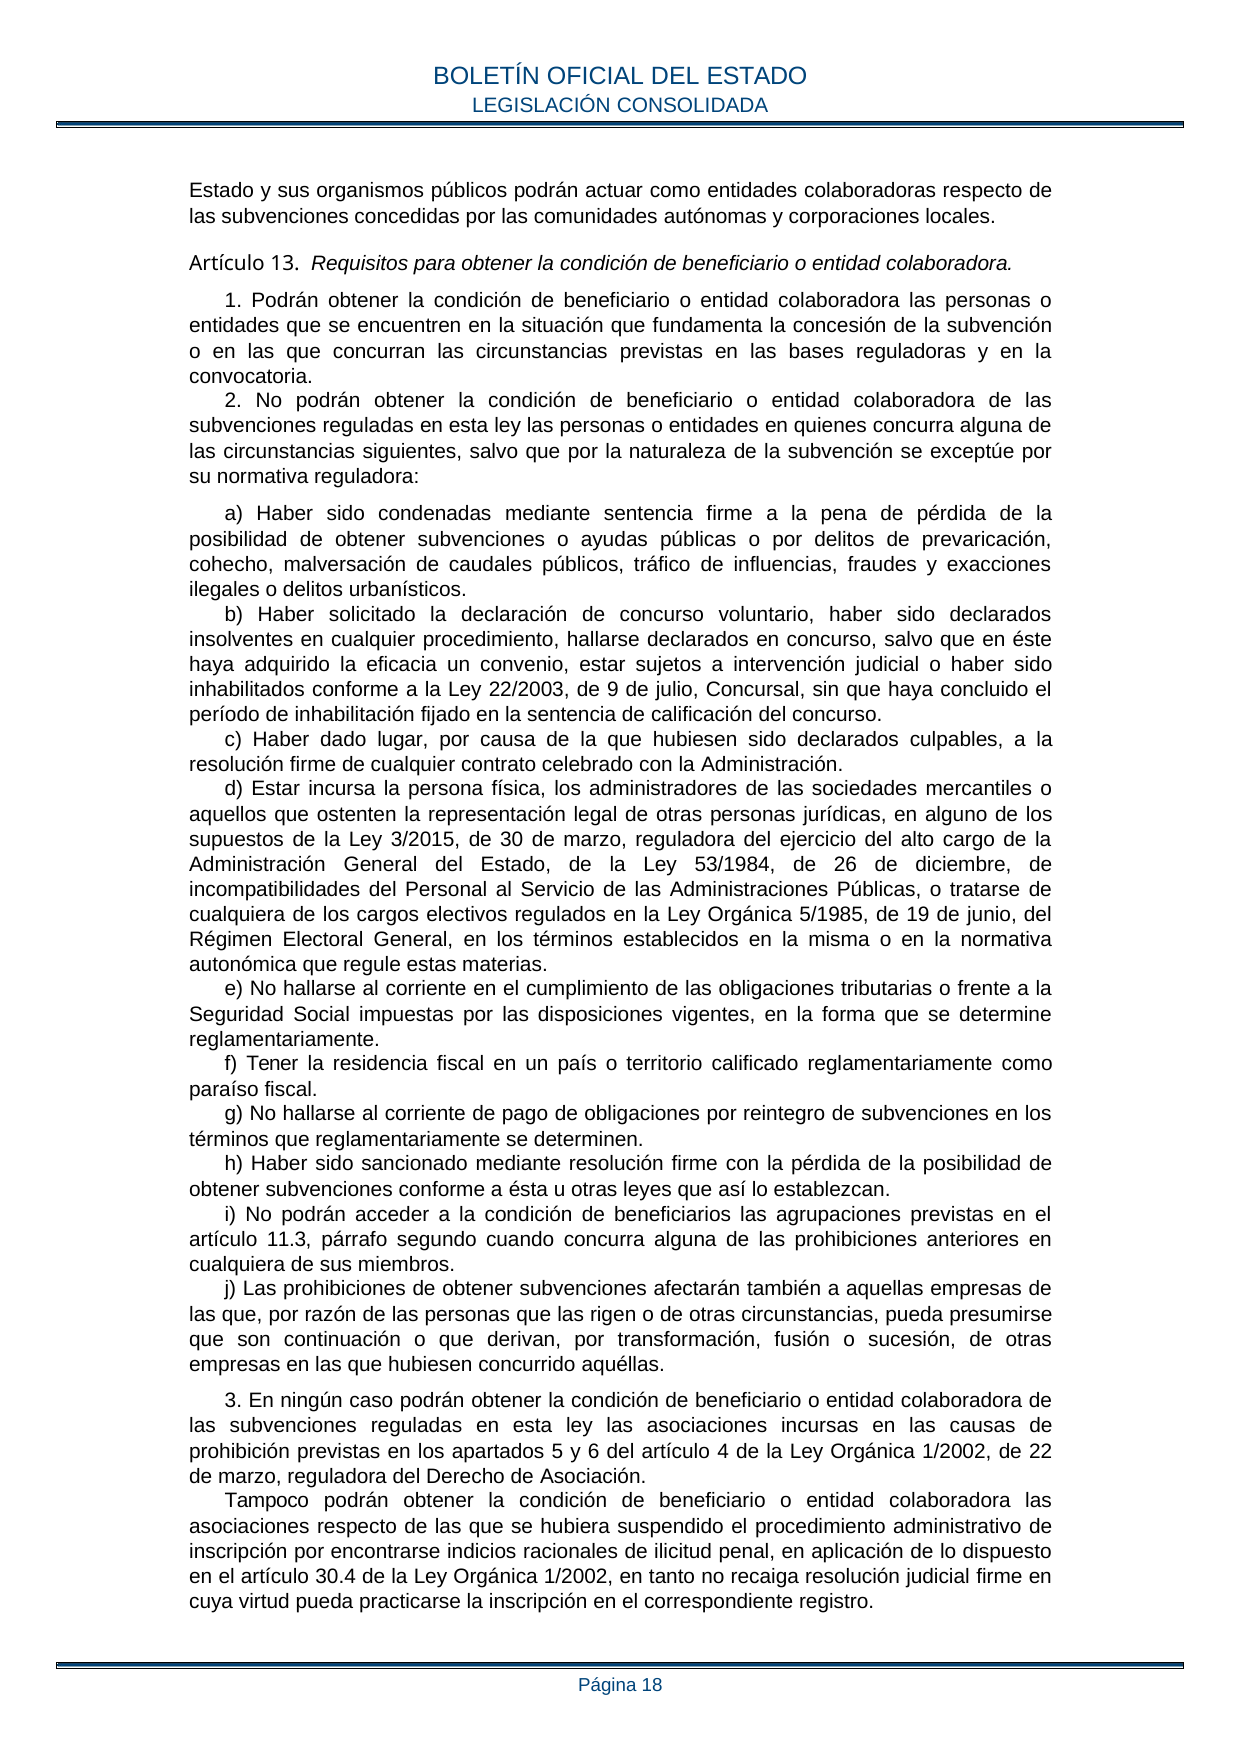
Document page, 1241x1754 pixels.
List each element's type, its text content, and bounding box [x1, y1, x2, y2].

text paraíso fiscal. [189, 1076, 1076, 1101]
text incompatibilidades del Personal al Servicio de las Administraciones Públicas, o tratarse de [189, 876, 1076, 901]
text inhabilitados conforme a la Ley 22/2003, de 9 de julio, Concursal, sin que haya concluido el [189, 676, 1076, 701]
text artículo 11.3, párrafo segundo cuando concurra alguna de las prohibiciones anteriores en [189, 1226, 1076, 1251]
text Página 18 [578, 1670, 687, 1697]
text . Podrán obtener la condición de beneficiario o entidad colaboradora las personas o [236, 284, 1076, 309]
text asociaciones respecto de las que se hubiera suspendido el procedimiento administrativo de [189, 1513, 1076, 1538]
text b) Haber solicitado la declaración de concurso voluntario, haber sido declarados [224, 601, 1076, 626]
text empresas en las que hubiesen concurrido aquéllas. [189, 1351, 1076, 1376]
text j) Las prohibiciones de obtener subvenciones afectarán también a aquellas empresas de [224, 1271, 1076, 1301]
text período de inhabilitación fijado en la sentencia de calificación del concurso. [189, 701, 1076, 726]
picture [57, 1663, 1183, 1668]
text BOLETÍN OFICIAL DEL ESTADO [433, 56, 832, 92]
text en el artículo 30.4 de la Ley Orgánica 1/2002, en tanto no recaiga resolución judicial firme en [189, 1563, 1076, 1588]
text a) Haber sido condenadas mediante sentencia firme a la pena de pérdida de la [224, 496, 1076, 526]
text cualquiera de sus miembros. [189, 1251, 1076, 1276]
text Administración General del Estado, de la Ley 53/1984, de 26 de diciembre, de [189, 851, 1076, 876]
text que son continuación o que derivan, por transformación, fusión o sucesión, de otras [189, 1326, 1076, 1351]
text g) No hallarse al corriente de pago de obligaciones por reintegro de subvenciones en los [224, 1096, 1076, 1126]
text 1 [224, 284, 236, 309]
text 3 [224, 1384, 236, 1409]
picture [57, 122, 1183, 127]
text términos que reglamentariamente se determinen. [189, 1126, 1076, 1151]
text autonómica que regule estas materias. [189, 951, 1076, 976]
text las subvenciones concedidas por las comunidades autónomas y corporaciones locales. [189, 203, 1076, 228]
text . En ningún caso podrán obtener la condición de beneficiario o entidad colaboradora de [236, 1384, 1076, 1409]
text f) Tener la residencia fiscal en un país o territorio calificado reglamentariamente como [224, 1046, 1076, 1076]
text aquellos que ostenten la representación legal de otras personas jurídicas, en alguno de los [189, 801, 1076, 826]
text las circunstancias siguientes, salvo que por la naturaleza de la subvención se exceptúe por [189, 438, 1076, 463]
text prohibición previstas en los apartados 5 y 6 del artículo 4 de la Ley Orgánica 1/2002, de 22 [189, 1438, 1076, 1463]
text Régimen Electoral General, en los términos establecidos en la misma o en la normativa [189, 926, 1076, 951]
text c) Haber dado lugar, por causa de la que hubiesen sido declarados culpables, a la [224, 726, 1076, 751]
text i) No podrán acceder a la condición de beneficiarios las agrupaciones previstas en el [224, 1201, 1076, 1226]
text las subvenciones reguladas en esta ley las asociaciones incursas en las causas de [189, 1409, 1076, 1438]
text cuya virtud pueda practicarse la inscripción en el correspondiente registro. [189, 1588, 1076, 1613]
text entidades que se encuentren en la situación que fundamenta la concesión de la subvención [189, 309, 1076, 338]
text Seguridad Social impuestas por las disposiciones vigentes, en la forma que se determine [189, 1001, 1076, 1026]
text d) Estar incursa la persona física, los administradores de las sociedades mercantiles o [224, 771, 1076, 801]
text h) Haber sido sancionado mediante resolución firme con la pérdida de la posibilidad de [224, 1146, 1076, 1176]
text las que, por razón de las personas que las rigen o de otras circunstancias, pueda presumirse [189, 1301, 1076, 1326]
text subvenciones reguladas en esta ley las personas o entidades en quienes concurra alguna de [189, 409, 1076, 438]
text 2. No podrán obtener la condición de beneficiario o entidad colaboradora de las [224, 384, 1076, 409]
text cohecho, malversación de caudales públicos, tráfico de influencias, fraudes y exacciones [189, 551, 1076, 576]
text LEGISLACIÓN CONSOLIDADA [472, 89, 793, 118]
text Estado y sus organismos públicos podrán actuar como entidades colaboradoras respecto de [189, 173, 1076, 203]
text ilegales o delitos urbanísticos. [189, 576, 1076, 601]
text haya adquirido la eficacia un convenio, estar sujetos a intervención judicial o haber sido [189, 651, 1076, 676]
text inscripción por encontrarse indicios racionales de ilicitud penal, en aplicación de lo dispuesto [189, 1538, 1076, 1563]
text Artículo 13. Requisitos para obtener la condición de beneficiario o entidad colaboradora. [189, 247, 1042, 277]
text convocatoria. [189, 363, 1076, 388]
text o en las que concurran las circunstancias previstas en las bases reguladoras y en la [189, 338, 1076, 363]
text cualquiera de los cargos electivos regulados en la Ley Orgánica 5/1985, de 19 de junio, del [189, 901, 1076, 926]
text Tampoco podrán obtener la condición de beneficiario o entidad colaboradora las [224, 1484, 1076, 1513]
text insolventes en cualquier procedimiento, hallarse declarados en concurso, salvo que en éste [189, 626, 1076, 651]
text su normativa reguladora: [189, 463, 1076, 488]
text e) No hallarse al corriente en el cumplimiento de las obligaciones tributarias o frente a la [224, 971, 1076, 1001]
text posibilidad de obtener subvenciones o ayudas públicas o por delitos de prevaricación, [189, 526, 1076, 551]
text de marzo, reguladora del Derecho de Asociación. [189, 1463, 1076, 1488]
text supuestos de la Ley 3/2015, de 30 de marzo, reguladora del ejercicio del alto cargo de la [189, 826, 1076, 851]
text resolución firme de cualquier contrato celebrado con la Administración. [189, 751, 1076, 776]
text reglamentariamente. [189, 1026, 1076, 1051]
text obtener subvenciones conforme a ésta u otras leyes que así lo establezcan. [189, 1176, 1076, 1201]
